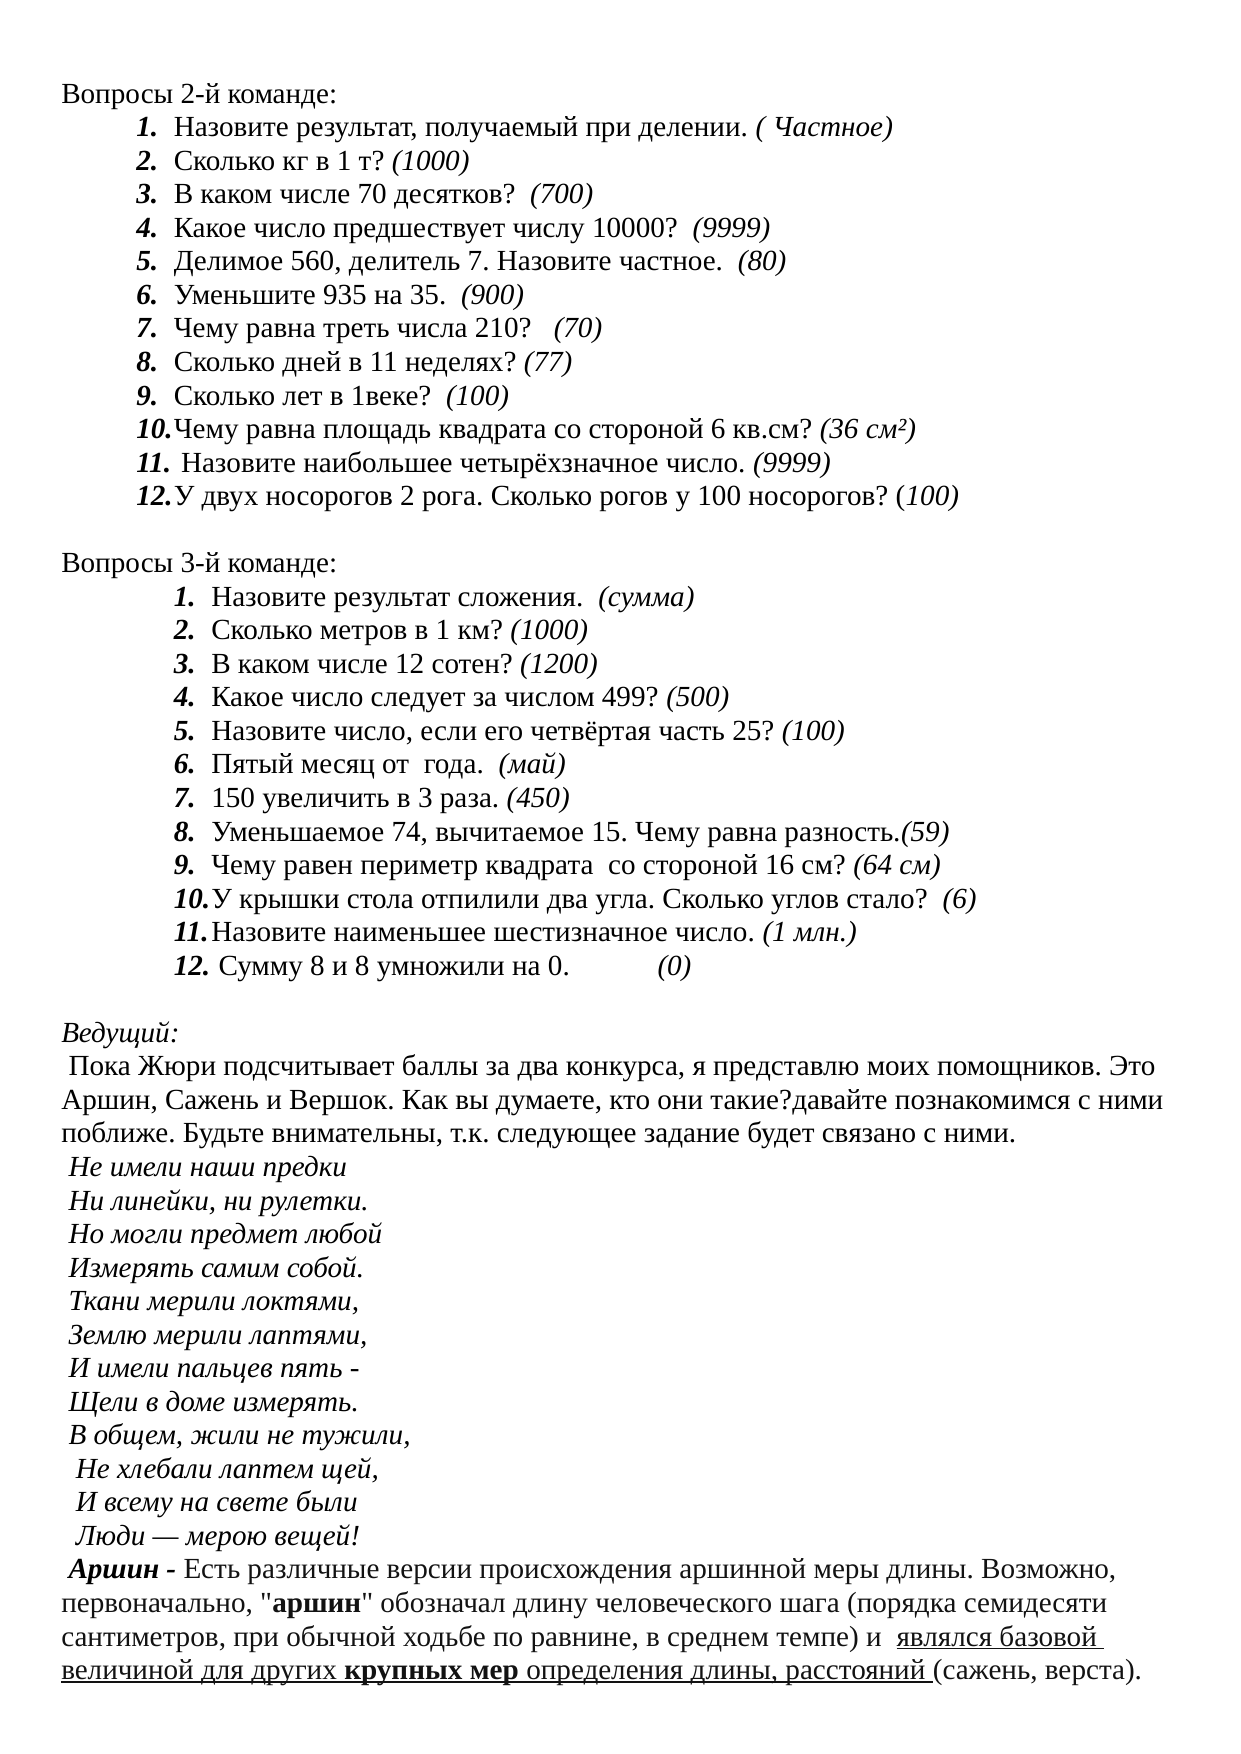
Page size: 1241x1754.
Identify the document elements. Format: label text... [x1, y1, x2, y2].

list Пятый месяц от года. (май) [173, 747, 1204, 780]
list В каком числе 70 десятков? (700) [136, 176, 1204, 210]
text Люди — мерою вещей! [61, 1518, 1204, 1552]
text Вопросы 3-й команде: [61, 545, 1204, 579]
list Назовите результат сложения. (сумма) [173, 579, 1204, 612]
text В общем, жили не тужили, [61, 1417, 1204, 1451]
list Чему равен периметр квадрата со стороной 16 см? (64 см) [173, 847, 1204, 881]
list Какое число предшествует числу 10000? (9999) [136, 210, 1204, 243]
list Сколько кг в 1 т? (1000) [136, 143, 1204, 176]
text Не имели наши предки [61, 1149, 1204, 1183]
list Чему равна треть числа 210? (70) [136, 311, 1204, 344]
list Сколько метров в 1 км? (1000) [173, 612, 1204, 646]
text Но могли предмет любой [61, 1216, 1204, 1250]
text Измерять самим собой. [61, 1250, 1204, 1283]
text Землю мерили лаптями, [61, 1317, 1204, 1350]
text Ткани мерили локтями, [61, 1283, 1204, 1317]
text Щели в доме измерять. [61, 1384, 1204, 1417]
list В каком числе 12 сотен? (1200) [173, 646, 1204, 679]
list Сколько лет в 1веке? (100) [136, 378, 1204, 411]
text Ведущий: [61, 1015, 1204, 1048]
list Назовите наибольшее четырёхзначное число. (9999) [136, 445, 1204, 478]
list Назовите результат, получаемый при делении. ( Частное) [136, 109, 1204, 143]
list Назовите число, если его четвёртая часть 25? (100) [173, 713, 1204, 747]
list У крышки стола отпилили два угла. Сколько углов стало? (6) [173, 881, 1204, 914]
text Вопросы 2-й команде: [61, 76, 1204, 109]
list Делимое 560, делитель 7. Назовите частное. (80) [136, 243, 1204, 277]
list Сумму 8 и 8 умножили на 0. (0) [173, 948, 1204, 981]
list У двух носорогов 2 рога. Сколько рогов у 100 носорогов? (100) [136, 478, 1204, 512]
text Ни линейки, ни рулетки. [61, 1183, 1204, 1216]
text Не хлебали лаптем щей, [61, 1451, 1204, 1484]
list Уменьшаемое 74, вычитаемое 15. Чему равна разность.(59) [173, 814, 1204, 847]
text Пока Жюри подсчитывает баллы за два конкурса, я представлю моих помощников. Это Аршин, Сажень и Вершок. Как вы думаете, кто они такие?давайте познакомимся с ними поближе. Будьте внимательны, т.к. следующее задание будет связано с ними. [61, 1048, 1204, 1149]
list Уменьшите 935 на 35. (900) [136, 277, 1204, 311]
text Аршин - Есть различные версии происхождения аршинной меры длины. Возможно, первоначально, "аршин" обозначал длину человеческого шага (порядка семидесяти сантиметров, при обычной ходьбе по равнине, в среднем темпе) и являлся базовой величиной для других крупных мер определения длины, расстояний (сажень, верста). [61, 1552, 1204, 1686]
list Чему равна площадь квадрата со стороной 6 кв.см? (36 см²) [136, 411, 1204, 445]
list 150 увеличить в 3 раза. (450) [173, 780, 1204, 814]
list Какое число следует за числом 499? (500) [173, 679, 1204, 713]
list Сколько дней в 11 неделях? (77) [136, 344, 1204, 378]
text И всему на свете были [61, 1484, 1204, 1518]
list Назовите наименьшее шестизначное число. (1 млн.) [173, 914, 1204, 948]
text И имели пальцев пять - [61, 1350, 1204, 1384]
